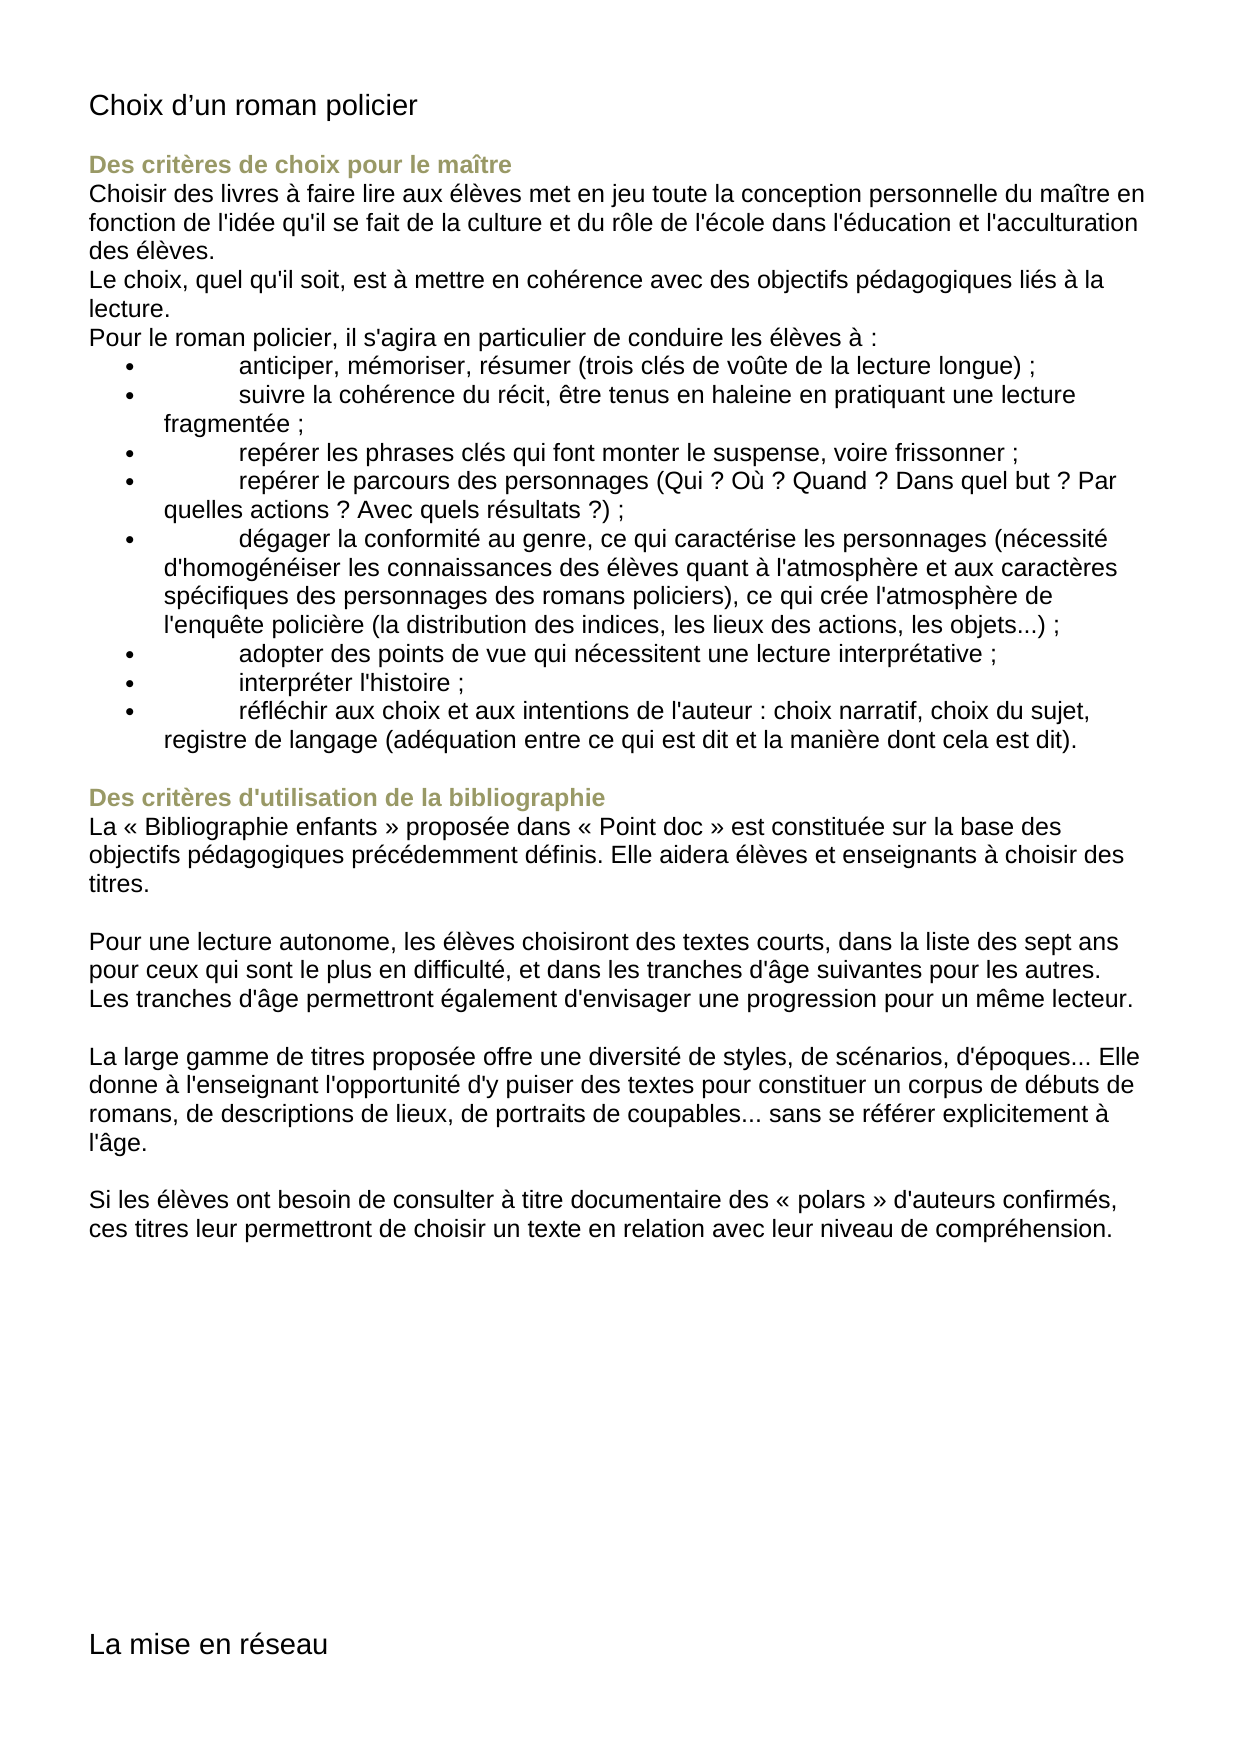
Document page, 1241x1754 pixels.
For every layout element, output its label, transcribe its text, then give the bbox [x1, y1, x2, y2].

list adopter des points de vue qui nécessitent une lecture interprétative ; [126, 639, 1152, 668]
text Choisir des livres à faire lire aux élèves met en jeu toute la conception personnelle du maître en fonction de l'idée qu'il se fait de la culture et du rôle de l'école dans l'éducation et l'acculturation des élèves. Le choix, quel qu'il soit, est à mettre en cohérence avec des objectifs pédagogiques liés à la lecture. Pour le roman policier, il s'agira en particulier de conduire les élèves à : [89, 179, 1152, 351]
text Des critères de choix pour le maître [89, 150, 1152, 179]
text Des critères d'utilisation de la bibliographie [89, 783, 1152, 812]
text La « Bibliographie enfants » proposée dans « Point doc » est constituée sur la base des objectifs pédagogiques précédemment définis. Elle aidera élèves et enseignants à choisir des titres. Pour une lecture autonome, les élèves choisiront des textes courts, dans la liste des sept ans pour ceux qui sont le plus en difficulté, et dans les tranches d'âge suivantes pour les autres. Les tranches d'âge permettront également d'envisager une progression pour un même lecteur. La large gamme de titres proposée offre une diversité de styles, de scénarios, d'époques... Elle donne à l'enseignant l'opportunité d'y puiser des textes pour constituer un corpus de débuts de romans, de descriptions de lieux, de portraits de coupables... sans se référer explicitement à l'âge. Si les élèves ont besoin de consulter à titre documentaire des « polars » d'auteurs confirmés, ces titres leur permettront de choisir un texte en relation avec leur niveau de compréhension. [89, 812, 1152, 1243]
list repérer les phrases clés qui font monter le suspense, voire frissonner ; [126, 438, 1152, 466]
list repérer le parcours des personnages (Qui ? Où ? Quand ? Dans quel but ? Par quelles actions ? Avec quels résultats ?) ; [126, 466, 1152, 524]
list réfléchir aux choix et aux intentions de l'auteur : choix narratif, choix du sujet, registre de langage (adéquation entre ce qui est dit et la manière dont cela est dit). [126, 696, 1152, 754]
list anticiper, mémoriser, résumer (trois clés de voûte de la lecture longue) ; [126, 351, 1152, 380]
list interpréter l'histoire ; [126, 668, 1152, 696]
text La mise en réseau [89, 1627, 1152, 1661]
text Choix d’un roman policier [89, 88, 1152, 121]
list dégager la conformité au genre, ce qui caractérise les personnages (nécessité d'homogénéiser les connaissances des élèves quant à l'atmosphère et aux caractères spécifiques des personnages des romans policiers), ce qui crée l'atmosphère de l'enquête policière (la distribution des indices, les lieux des actions, les objets...) ; [126, 524, 1152, 639]
list suivre la cohérence du récit, être tenus en haleine en pratiquant une lecture fragmentée ; [126, 380, 1152, 438]
